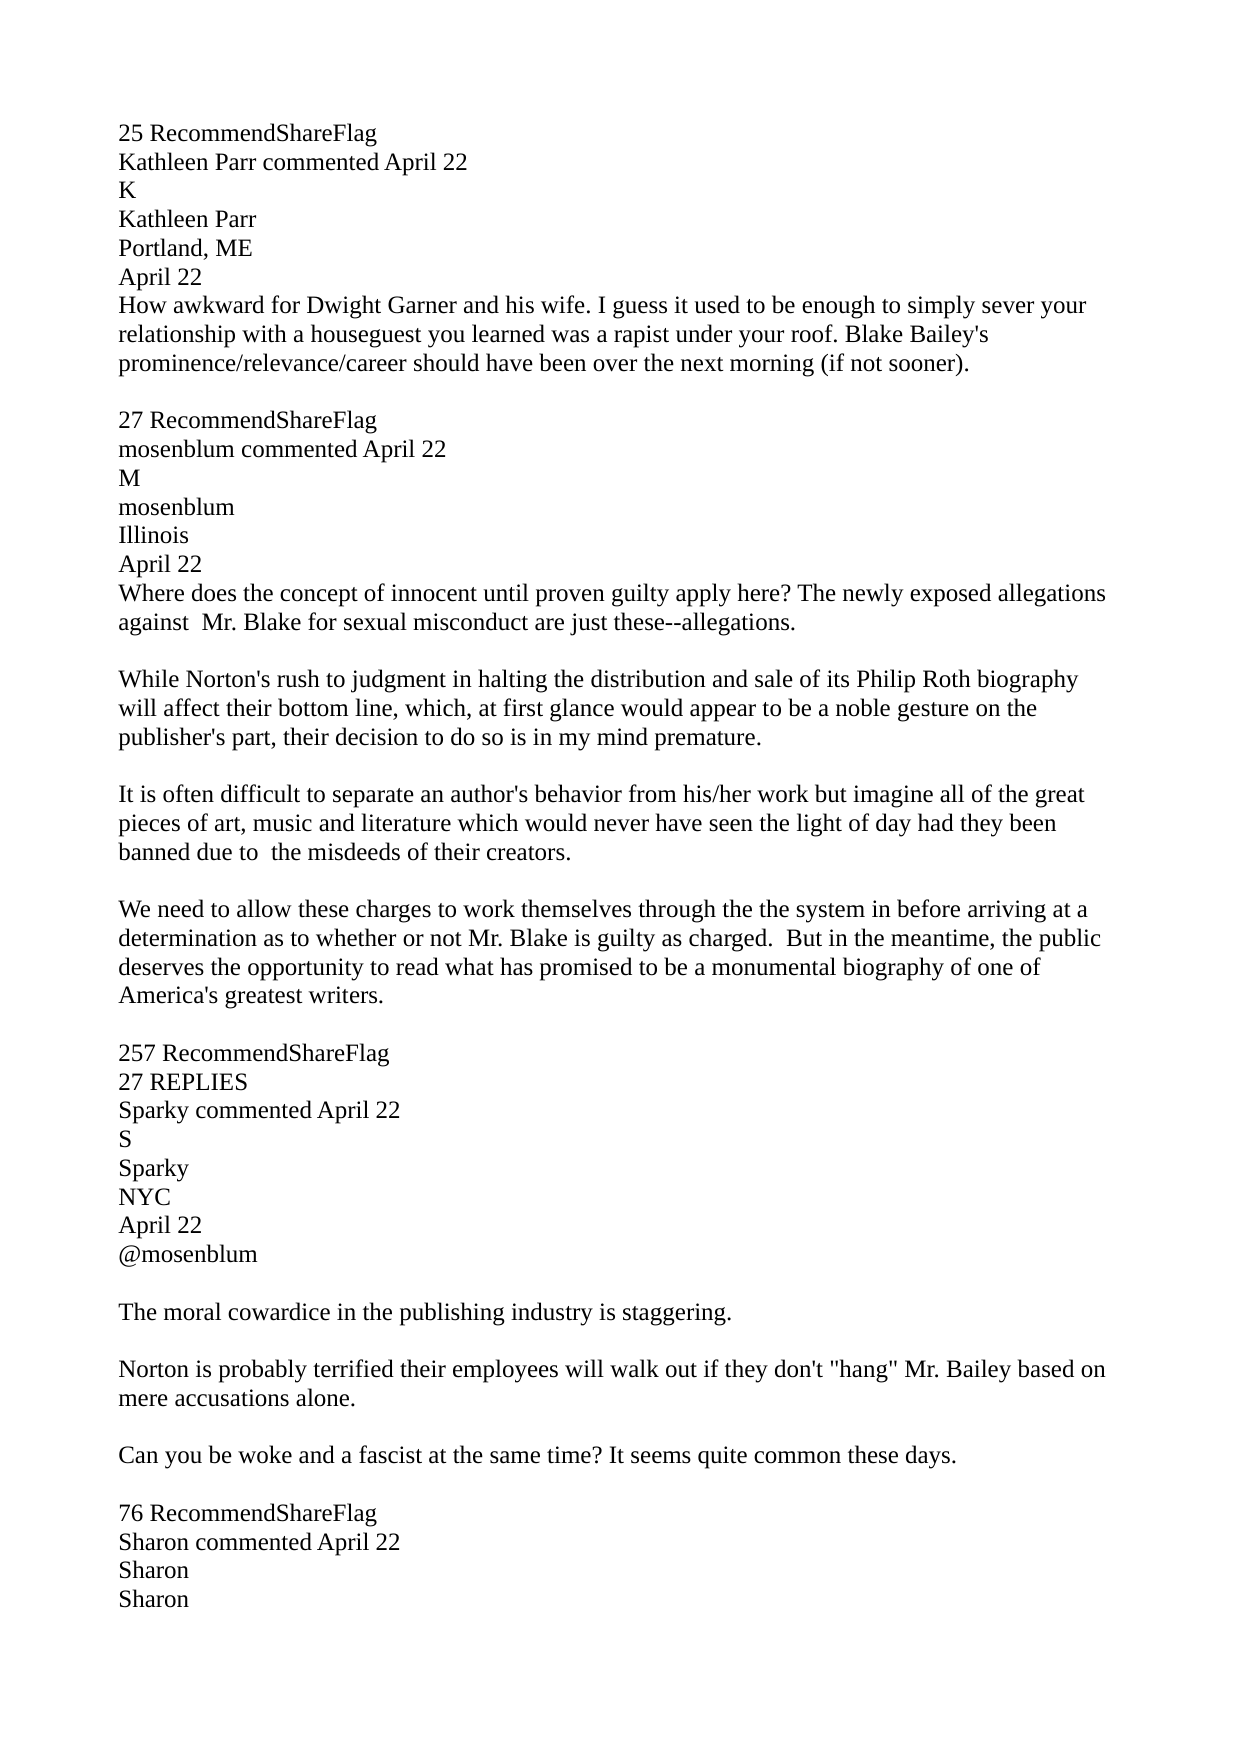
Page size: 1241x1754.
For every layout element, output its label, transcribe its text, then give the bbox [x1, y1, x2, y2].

text Kathleen Parr commented April 22 [118, 147, 1122, 176]
text 76 RecommendShareFlag [118, 1498, 1122, 1527]
text Can you be woke and a fascist at the same time? It seems quite common these days. [118, 1441, 1122, 1469]
text Sharon commented April 22 [118, 1527, 1122, 1556]
text S [118, 1124, 1122, 1153]
text April 22 [118, 549, 1122, 578]
text While Norton's rush to judgment in halting the distribution and sale of its Philip Roth biography will affect their bottom line, which, at first glance would appear to be a noble gesture on the publisher's part, their decision to do so is in my mind premature. [118, 664, 1122, 751]
text Kathleen Parr [118, 204, 1122, 233]
text 27 RecommendShareFlag [118, 406, 1122, 434]
text Sparky commented April 22 [118, 1096, 1122, 1124]
text How awkward for Dwight Garner and his wife. I guess it used to be enough to simply sever your relationship with a houseguest you learned was a rapist under your roof. Blake Bailey's prominence/relevance/career should have been over the next morning (if not sooner). [118, 291, 1122, 377]
text April 22 [118, 1211, 1122, 1239]
text @mosenblum [118, 1239, 1122, 1268]
text Illinois [118, 521, 1122, 549]
text 27 REPLIES [118, 1067, 1122, 1096]
text April 22 [118, 262, 1122, 291]
text 257 RecommendShareFlag [118, 1038, 1122, 1067]
text It is often difficult to separate an author's behavior from his/her work but imagine all of the great pieces of art, music and literature which would never have seen the light of day had they been banned due to the misdeeds of their creators. [118, 779, 1122, 866]
text NYC [118, 1182, 1122, 1211]
text M [118, 463, 1122, 492]
text Sharon [118, 1556, 1122, 1584]
text The moral cowardice in the publishing industry is staggering. [118, 1297, 1122, 1326]
text We need to allow these charges to work themselves through the the system in before arriving at a determination as to whether or not Mr. Blake is guilty as charged. But in the meantime, the public deserves the opportunity to read what has promised to be a monumental biography of one of America's greatest writers. [118, 894, 1122, 1009]
text mosenblum [118, 492, 1122, 521]
text Sparky [118, 1153, 1122, 1182]
text Portland, ME [118, 233, 1122, 262]
text mosenblum commented April 22 [118, 434, 1122, 463]
text Where does the concept of innocent until proven guilty apply here? The newly exposed allegations against Mr. Blake for sexual misconduct are just these--allegations. [118, 578, 1122, 636]
text 25 RecommendShareFlag [118, 118, 1122, 147]
text K [118, 176, 1122, 204]
text Sharon [118, 1584, 1122, 1613]
text Norton is probably terrified their employees will walk out if they don't "hang" Mr. Bailey based on mere accusations alone. [118, 1354, 1122, 1412]
